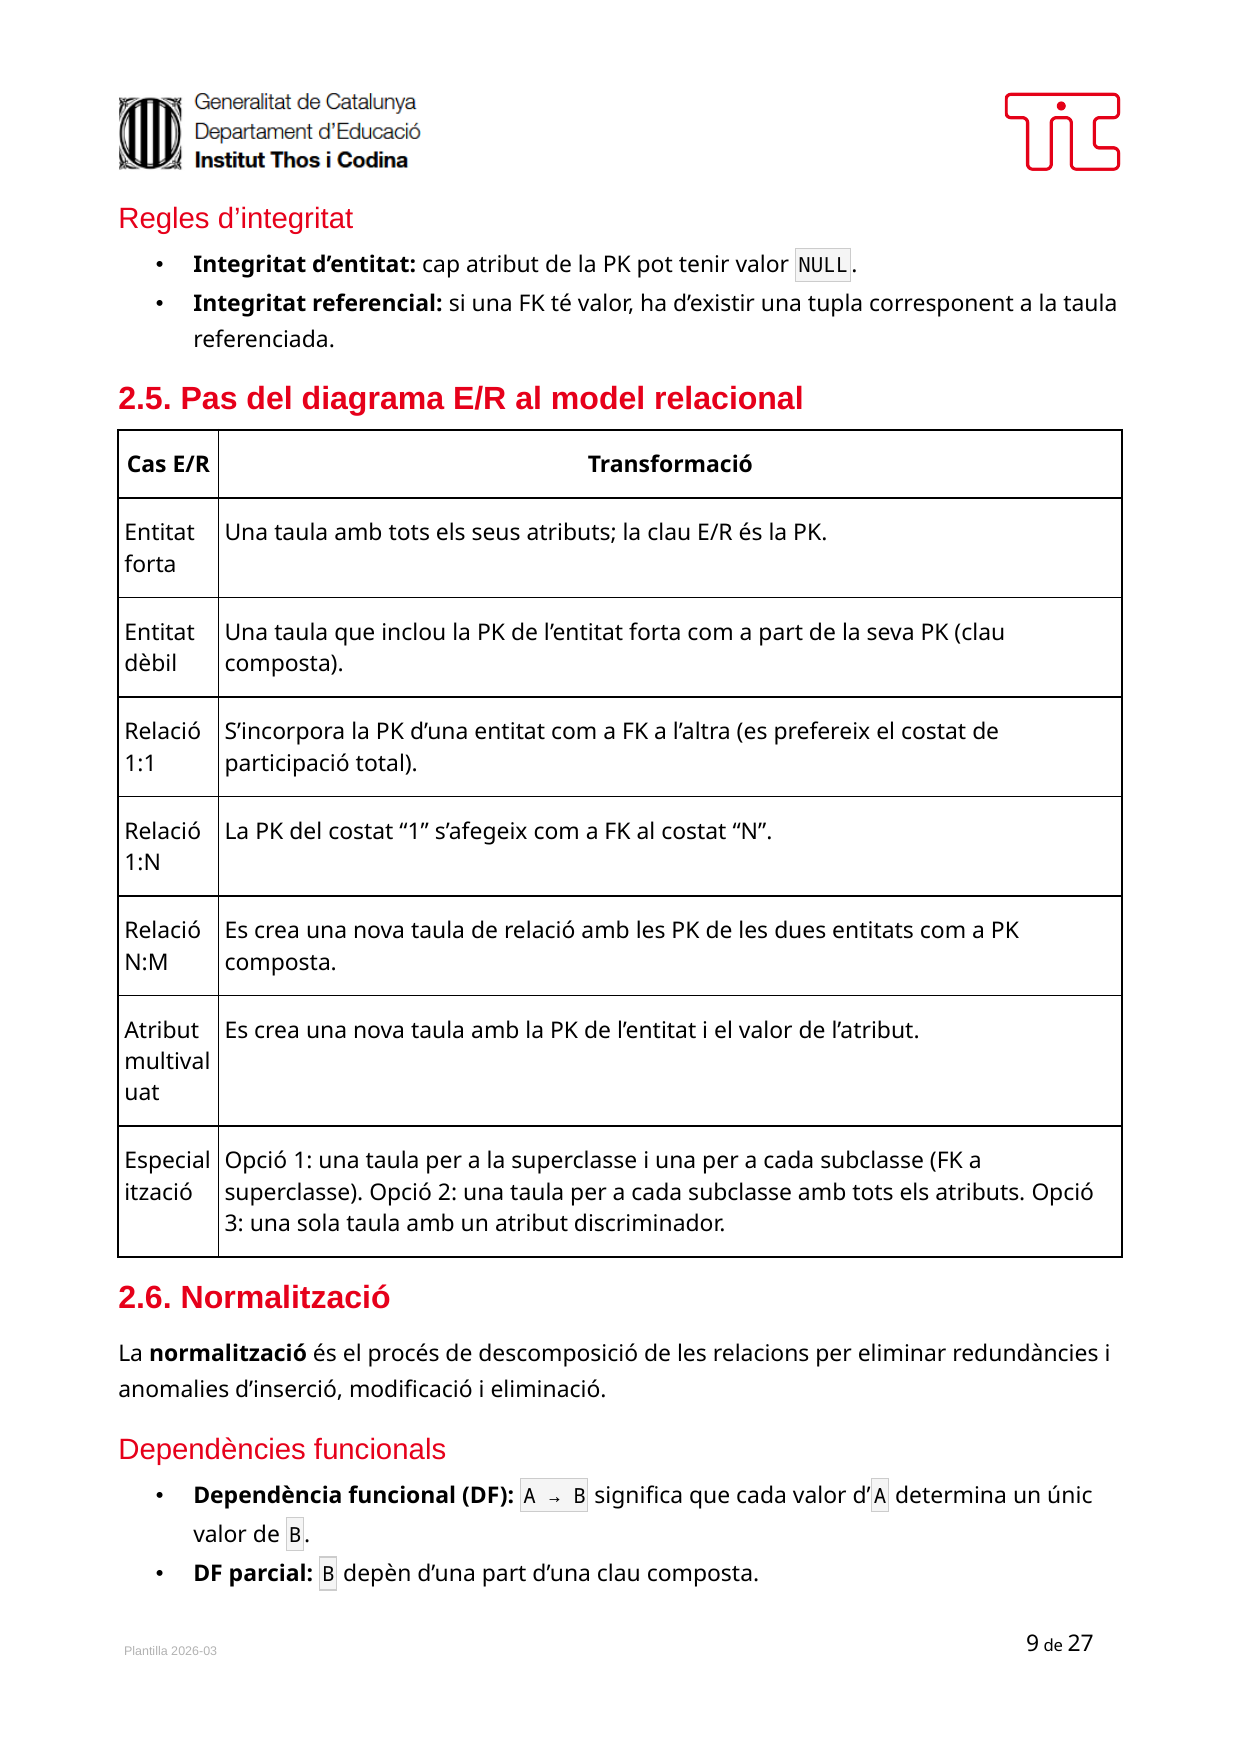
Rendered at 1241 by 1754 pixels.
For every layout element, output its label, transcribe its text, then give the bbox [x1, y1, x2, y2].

table_cell Atribut multivaluat [119, 996, 218, 1125]
table_cell Relació 1:N [119, 797, 218, 895]
subtitle Dependències funcionals [118, 1432, 1122, 1466]
table_cell Una taula amb tots els seus atributs; la clau E/R és la PK. [219, 499, 1121, 597]
text La normalització és el procés de descomposició de les relacions per eliminar redundàncies i anomalies d’inserció, modificació i eliminació. [118, 1337, 1122, 1404]
table_header Cas E/R [119, 431, 218, 497]
list Integritat d’entitat: cap atribut de la PK pot tenir valor NULL. [851, 248, 1122, 282]
subtitle 2.5. Pas del diagrama E/R al model relacional [118, 379, 1122, 416]
table_cell Relació N:M [119, 897, 218, 994]
list Dependència funcional (DF): A → B significa que cada valor d’A determina un únic valor de B. [156, 1478, 1122, 1551]
table_cell Opció 1: una taula per a la superclasse i una per a cada subclasse (FK a superclasse). Opció 2: una taula per a cada subclasse amb tots els atributs. Opció 3: una sola taula amb un atribut discriminador. [219, 1127, 1121, 1256]
list DF parcial: B depèn d’una part d’una clau composta. [156, 1556, 319, 1591]
table_cell La PK del costat “1” s’afegeix com a FK al costat “N”. [219, 797, 1121, 895]
table_cell Entitat dèbil [119, 598, 218, 696]
table_cell Una taula que inclou la PK de l’entitat forta com a part de la seva PK (clau composta). [219, 598, 1121, 696]
table_cell Entitat forta [119, 499, 218, 597]
list Integritat referencial: si una FK té valor, ha d’existir una tupla corresponent a la taula referenciada. [156, 287, 1122, 354]
table_cell Es crea una nova taula amb la PK de l’entitat i el valor de l’atribut. [219, 996, 1121, 1125]
subtitle 2.6. Normalització [118, 1278, 1122, 1315]
list DF parcial: B depèn d’una part d’una clau composta. [337, 1556, 1122, 1591]
table_header Transformació [219, 431, 1121, 497]
table_cell Relació 1:1 [119, 698, 218, 796]
picture [118, 92, 422, 171]
table_cell Es crea una nova taula de relació amb les PK de les dues entitats com a PK composta. [219, 897, 1121, 994]
list Integritat d’entitat: cap atribut de la PK pot tenir valor NULL. [156, 248, 795, 282]
table_cell Especialització [119, 1127, 218, 1256]
picture [1004, 92, 1123, 171]
subtitle Regles d’integritat [118, 201, 1122, 235]
table_cell S’incorpora la PK d’una entitat com a FK a l’altra (es prefereix el costat de participació total). [219, 698, 1121, 796]
